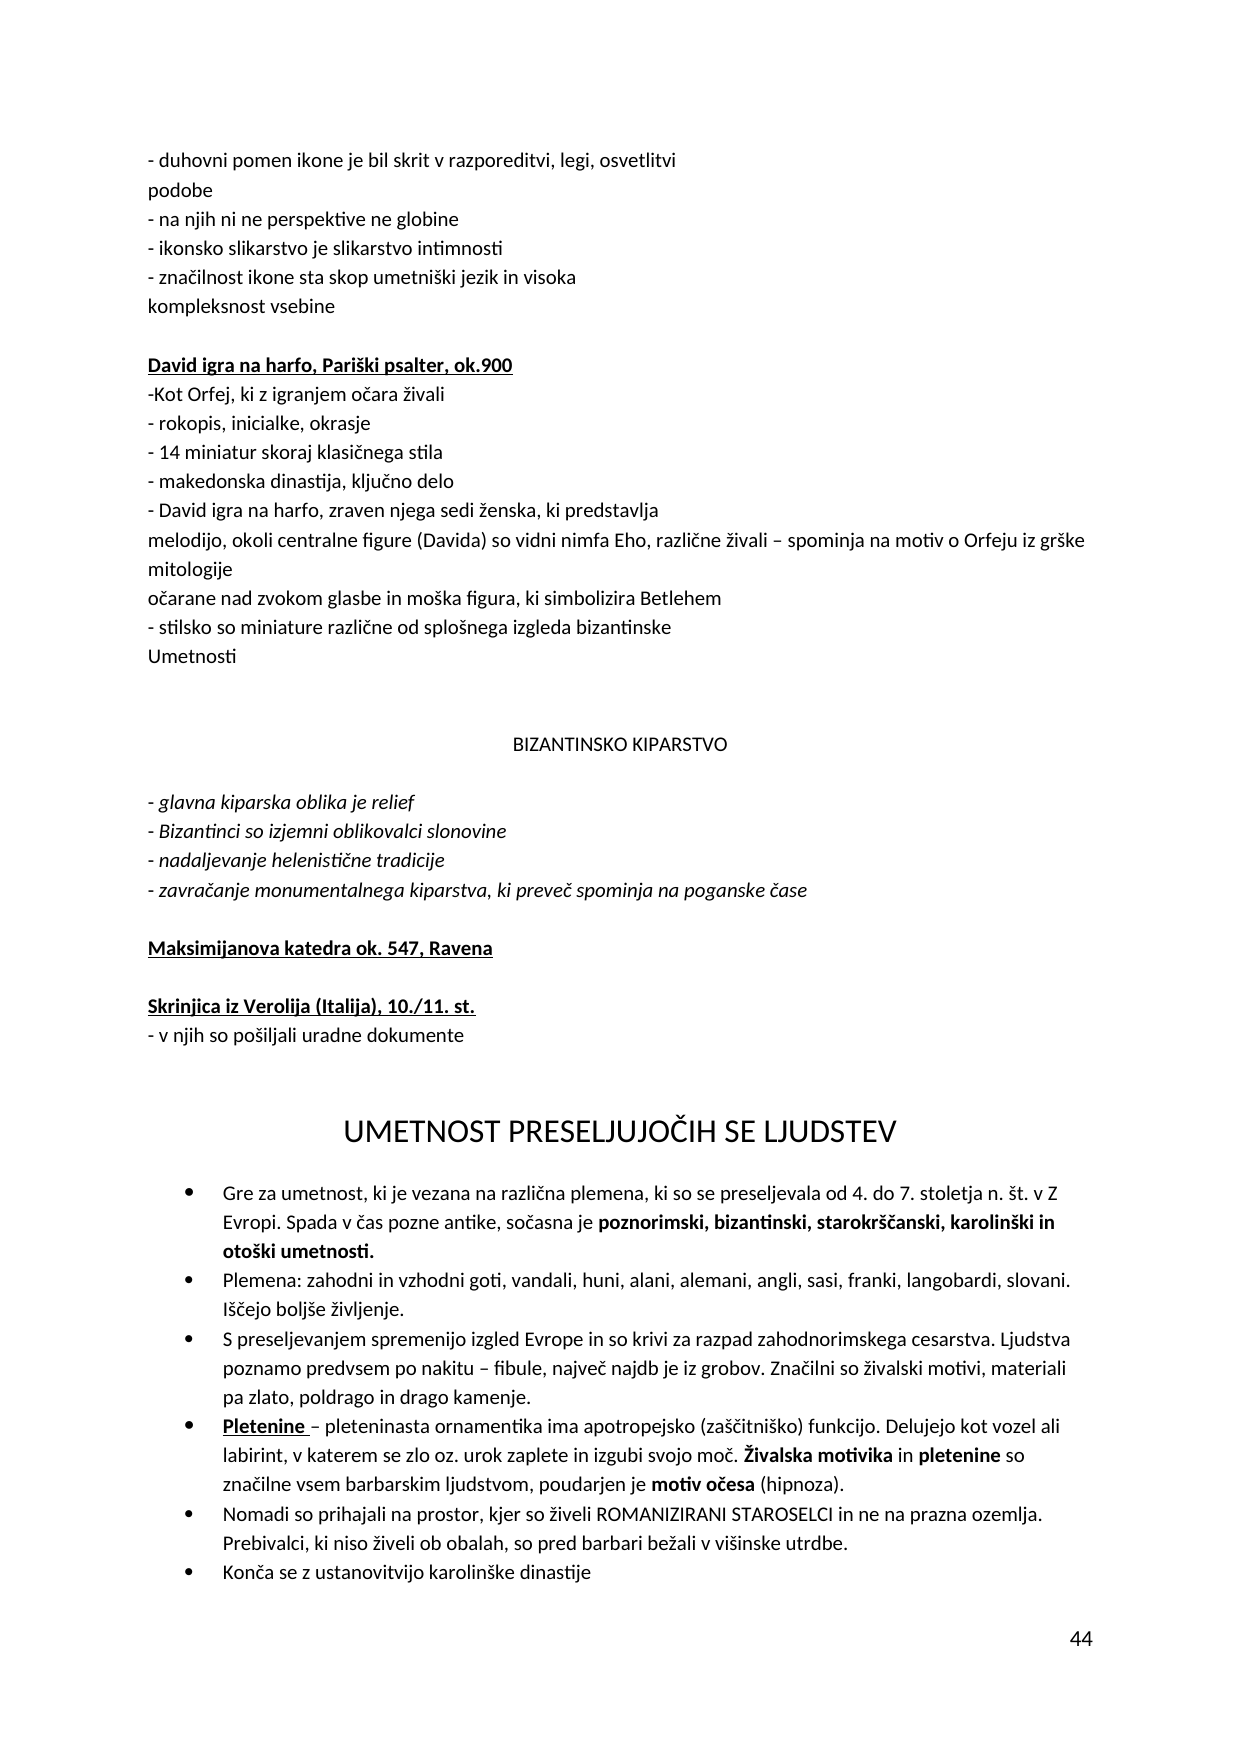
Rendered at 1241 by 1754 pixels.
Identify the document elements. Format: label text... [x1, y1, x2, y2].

text - rokopis, inicialke, okrasje [148, 410, 1093, 436]
text kompleksnost vsebine [148, 293, 1093, 319]
text Skrinjica iz Verolija (Italija), 10./11. st. [148, 993, 1093, 1019]
text - David igra na harfo, zraven njega sedi ženska, ki predstavlja [148, 498, 1093, 523]
text - nadaljevanje helenistične tradicije [148, 848, 1093, 873]
list Nomadi so prihajali na prostor, kjer so živeli ROMANIZIRANI STAROSELCI in ne na prazna ozemlja. Prebivalci, ki niso živeli ob obalah, so pred barbari bežali v višinske utrdbe. [185, 1501, 1093, 1555]
list S preseljevanjem spremenijo izgled Evrope in so krivi za razpad zahodnorimskega cesarstva. Ljudstva poznamo predvsem po nakitu – fibule, največ najdb je iz grobov. Značilni so živalski motivi, materiali pa zlato, poldrago in drago kamenje. [185, 1326, 1093, 1409]
text - v njih so pošiljali uradne dokumente [148, 1023, 1093, 1048]
text - Bizantinci so izjemni oblikovalci slonovine [148, 818, 1093, 844]
text - ikonsko slikarstvo je slikarstvo intimnosti [148, 235, 1093, 261]
text - duhovni pomen ikone je bil skrit v razporeditvi, legi, osvetlitvi [148, 148, 1093, 173]
text -Kot Orfej, ki z igranjem očara živali [148, 381, 1093, 406]
text David igra na harfo, Pariški psalter, ok.900 [148, 352, 1093, 377]
list BIZANTINSKO KIPARSTVO [148, 731, 1093, 756]
subtitle UMETNOST PRESELJUJOČIH SE LJUDSTEV [148, 1110, 1093, 1151]
list Konča se z ustanovitvijo karolinške dinastije [185, 1559, 1093, 1584]
text - na njih ni ne perspektive ne globine [148, 206, 1093, 231]
text Umetnosti [148, 643, 1093, 669]
text - 14 miniatur skoraj klasičnega stila [148, 439, 1093, 465]
text očarane nad zvokom glasbe in moška figura, ki simbolizira Betlehem [148, 585, 1093, 611]
text - značilnost ikone sta skop umetniški jezik in visoka [148, 264, 1093, 290]
text melodijo, okoli centralne figure (Davida) so vidni nimfa Eho, različne živali – spominja na motiv o Orfeju iz grške mitologije [148, 527, 1093, 581]
text - glavna kiparska oblika je relief [148, 789, 1093, 815]
text - stilsko so miniature različne od splošnega izgleda bizantinske [148, 614, 1093, 640]
text Maksimijanova katedra ok. 547, Ravena [148, 935, 1093, 961]
list Pletenine – pleteninasta ornamentika ima apotropejsko (zaščitniško) funkcijo. Delujejo kot vozel ali labirint, v katerem se zlo oz. urok zaplete in izgubi svojo moč. Živalska motivika in pletenine so značilne vsem barbarskim ljudstvom, poudarjen je motiv očesa (hipnoza). [185, 1413, 1093, 1497]
text - makedonska dinastija, ključno delo [148, 468, 1093, 494]
list Plemena: zahodni in vzhodni goti, vandali, huni, alani, alemani, angli, sasi, franki, langobardi, slovani. Iščejo boljše življenje. [185, 1267, 1093, 1322]
list Gre za umetnost, ki je vezana na različna plemena, ki so se preseljevala od 4. do 7. stoletja n. št. v Z Evropi. Spada v čas pozne antike, sočasna je poznorimski, bizantinski, starokrščanski, karolinški in otoški umetnosti. [185, 1180, 1093, 1264]
text - zavračanje monumentalnega kiparstva, ki preveč spominja na poganske čase [148, 877, 1093, 902]
text podobe [148, 177, 1093, 202]
